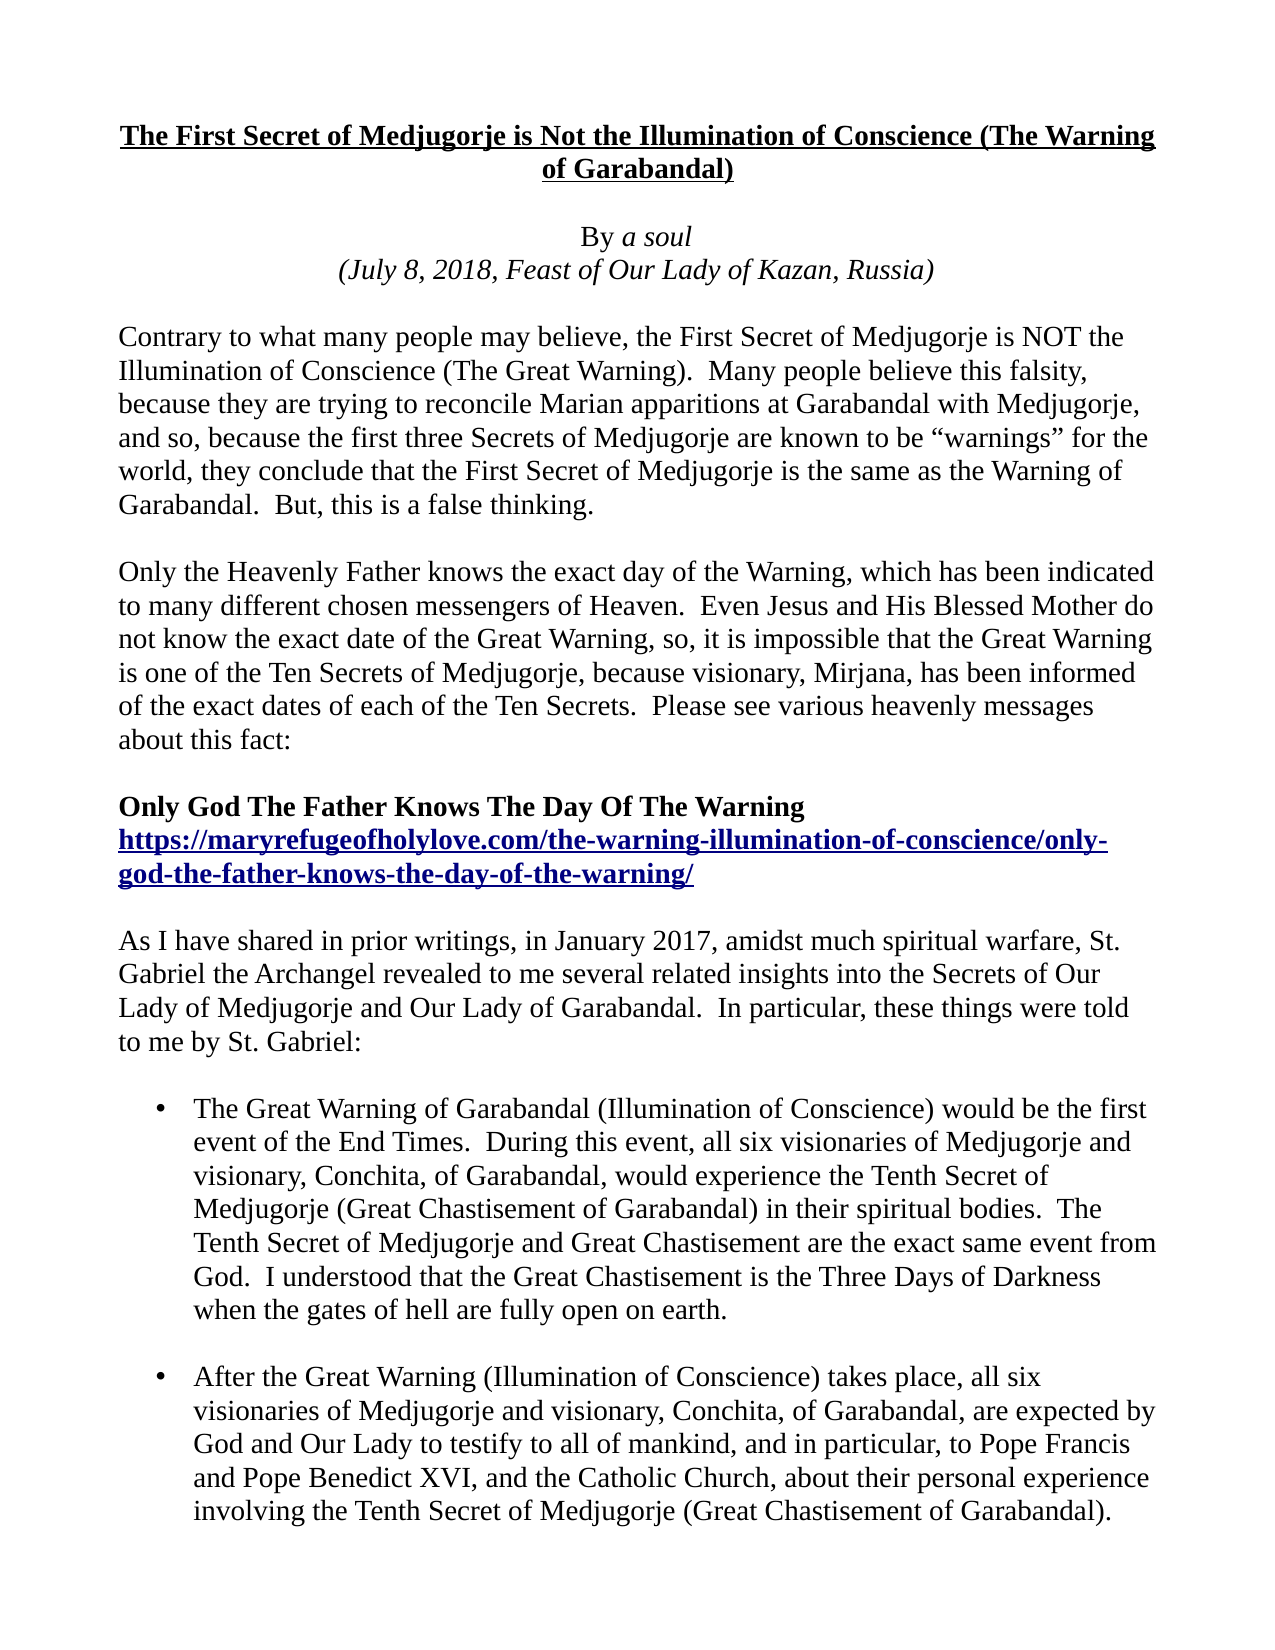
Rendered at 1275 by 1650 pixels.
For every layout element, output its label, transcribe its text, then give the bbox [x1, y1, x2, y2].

text Only the Heavenly Father knows the exact day of the Warning, which has been indicated to many different chosen messengers of Heaven. Even Jesus and His Blessed Mother do not know the exact date of the Great Warning, so, it is impossible that the Great Warning is one of the Ten Secrets of Medjugorje, because visionary, Mirjana, has been informed of the exact dates of each of the Ten Secrets. Please see various heavenly messages about this fact: [118, 554, 1157, 755]
text https://maryrefugeofholylove.com/the-warning-illumination-of-conscience/only-god-the-father-knows-the-day-of-the-warning/ [118, 822, 1157, 889]
text As I have shared in prior writings, in January 2017, amidst much spiritual warfare, St. Gabriel the Archangel revealed to me several related insights into the Secrets of Our Lady of Medjugorje and Our Lady of Garabandal. In particular, these things were told to me by St. Gabriel: [118, 923, 1157, 1057]
list The Great Warning of Garabandal (Illumination of Conscience) would be the first event of the End Times. During this event, all six visionaries of Medjugorje and visionary, Conchita, of Garabandal, would experience the Tenth Secret of Medjugorje (Great Chastisement of Garabandal) in their spiritual bodies. The Tenth Secret of Medjugorje and Great Chastisement are the exact same event from God. I understood that the Great Chastisement is the Three Days of Darkness when the gates of hell are fully open on earth. [156, 1091, 1157, 1326]
text By a soul [118, 219, 1157, 252]
text The First Secret of Medjugorje is Not the Illumination of Conscience (The Warning of Garabandal) [118, 118, 1157, 185]
text (July 8, 2018, Feast of Our Lady of Kazan, Russia) [118, 252, 1157, 286]
text Only God The Father Knows The Day Of The Warning [118, 789, 1157, 822]
text Contrary to what many people may believe, the First Secret of Medjugorje is NOT the Illumination of Conscience (The Great Warning). Many people believe this falsity, because they are trying to reconcile Marian apparitions at Garabandal with Medjugorje, and so, because the first three Secrets of Medjugorje are known to be “warnings” for the world, they conclude that the First Secret of Medjugorje is the same as the Warning of Garabandal. But, this is a false thinking. [118, 319, 1157, 521]
list After the Great Warning (Illumination of Conscience) takes place, all six visionaries of Medjugorje and visionary, Conchita, of Garabandal, are expected by God and Our Lady to testify to all of mankind, and in particular, to Pope Francis and Pope Benedict XVI, and the Catholic Church, about their personal experience involving the Tenth Secret of Medjugorje (Great Chastisement of Garabandal). [156, 1359, 1157, 1527]
